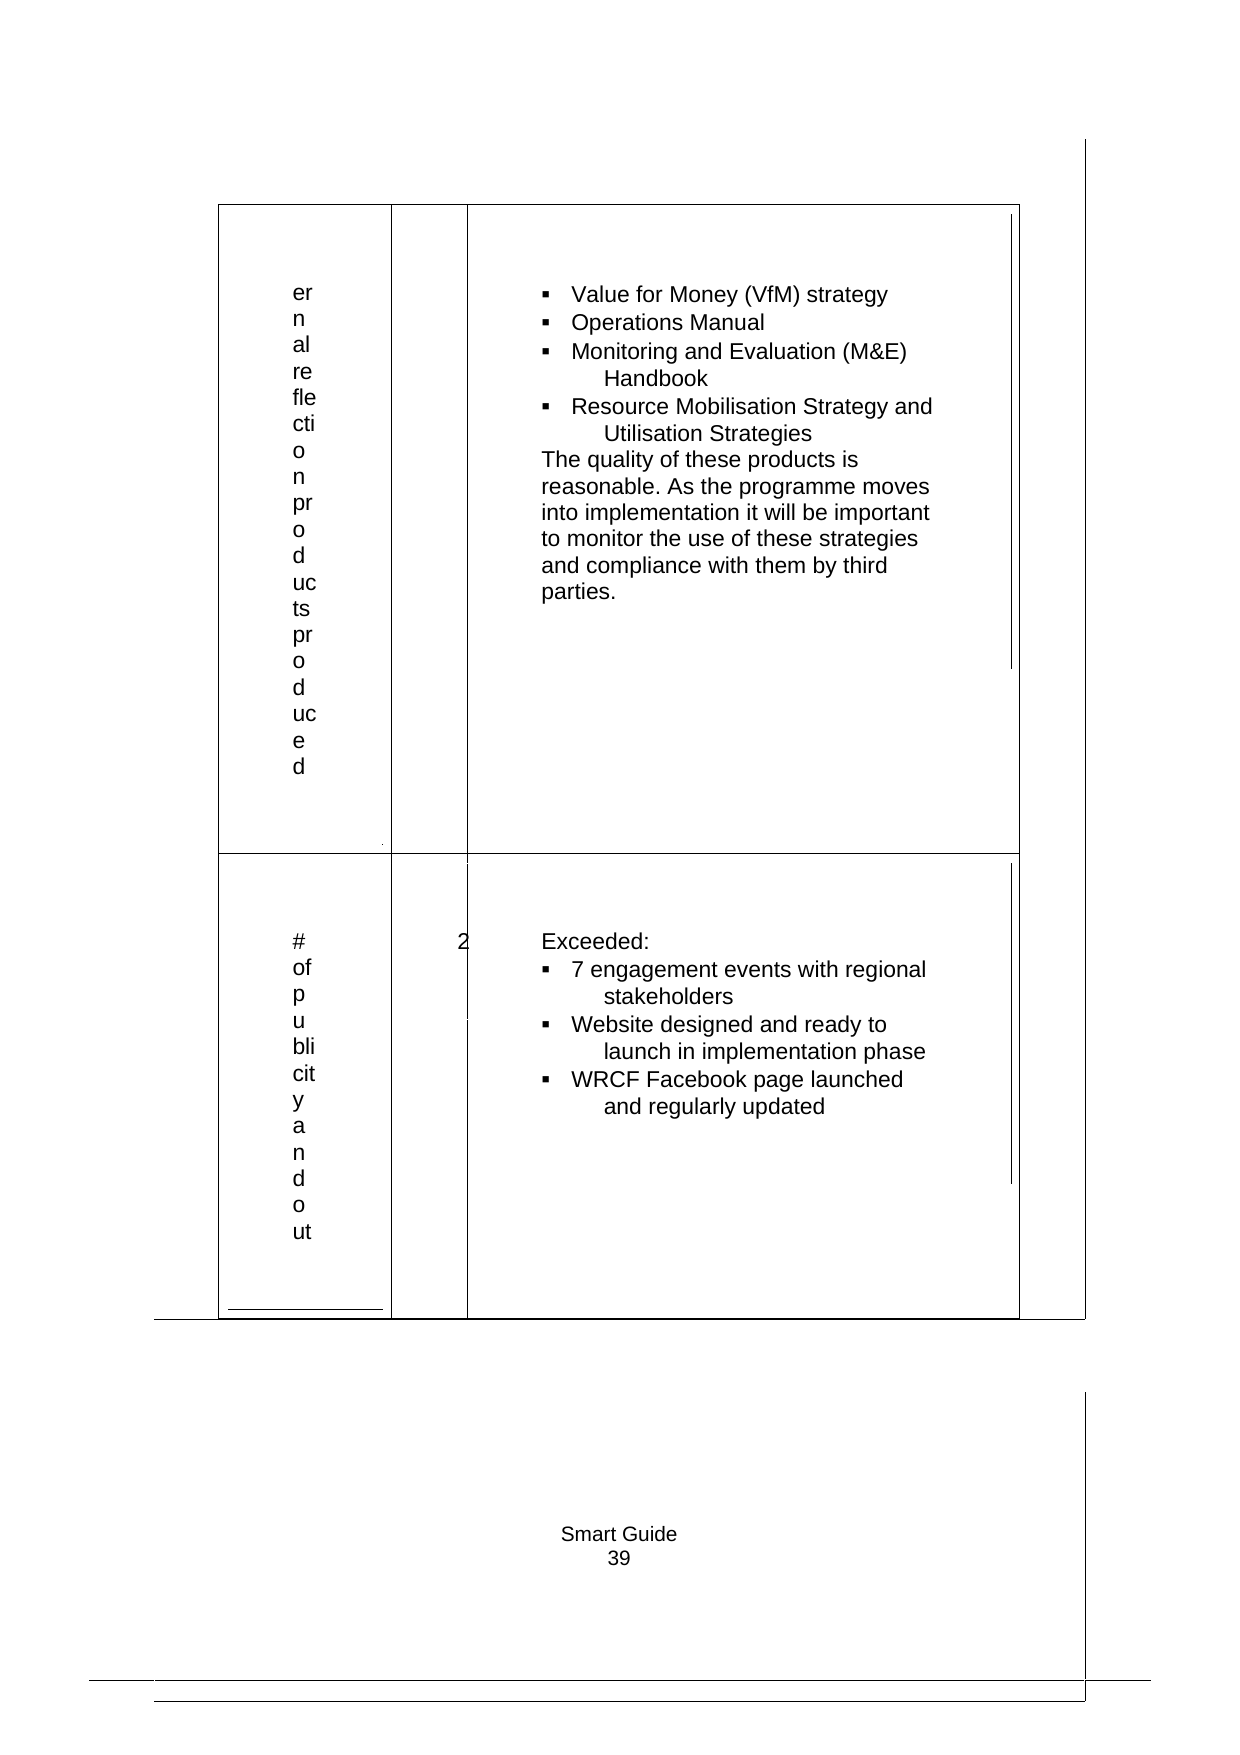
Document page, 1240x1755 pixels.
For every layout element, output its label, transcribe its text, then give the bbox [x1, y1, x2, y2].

table_cell 3 [392, 205, 467, 853]
table_cell Exceeded: Dialogue Strategy Communications Strategy Value for Money (VfM) strategy Operations Manual Monitoring and Evaluation (M&E) Handbook Resource Mobilisation Strategy and Utilisation Strategies The quality of these products is reasonable. As the programme moves into implementation it will be important to monitor the use of these strategies and compliance with them by third parties. [468, 205, 1019, 853]
table_cell 2 [393, 864, 467, 1019]
table_cell # of publicity and out [219, 854, 391, 1318]
table_cell 2 [392, 854, 467, 863]
table_cell 2 [392, 1020, 467, 1318]
table_cell Exceeded: 7 engagement events with regional stakeholders Website designed and ready to launch in implementation phase WRCF Facebook page launched and regularly updated [468, 854, 1019, 1318]
table_cell ernal reflection products produced [219, 205, 391, 853]
